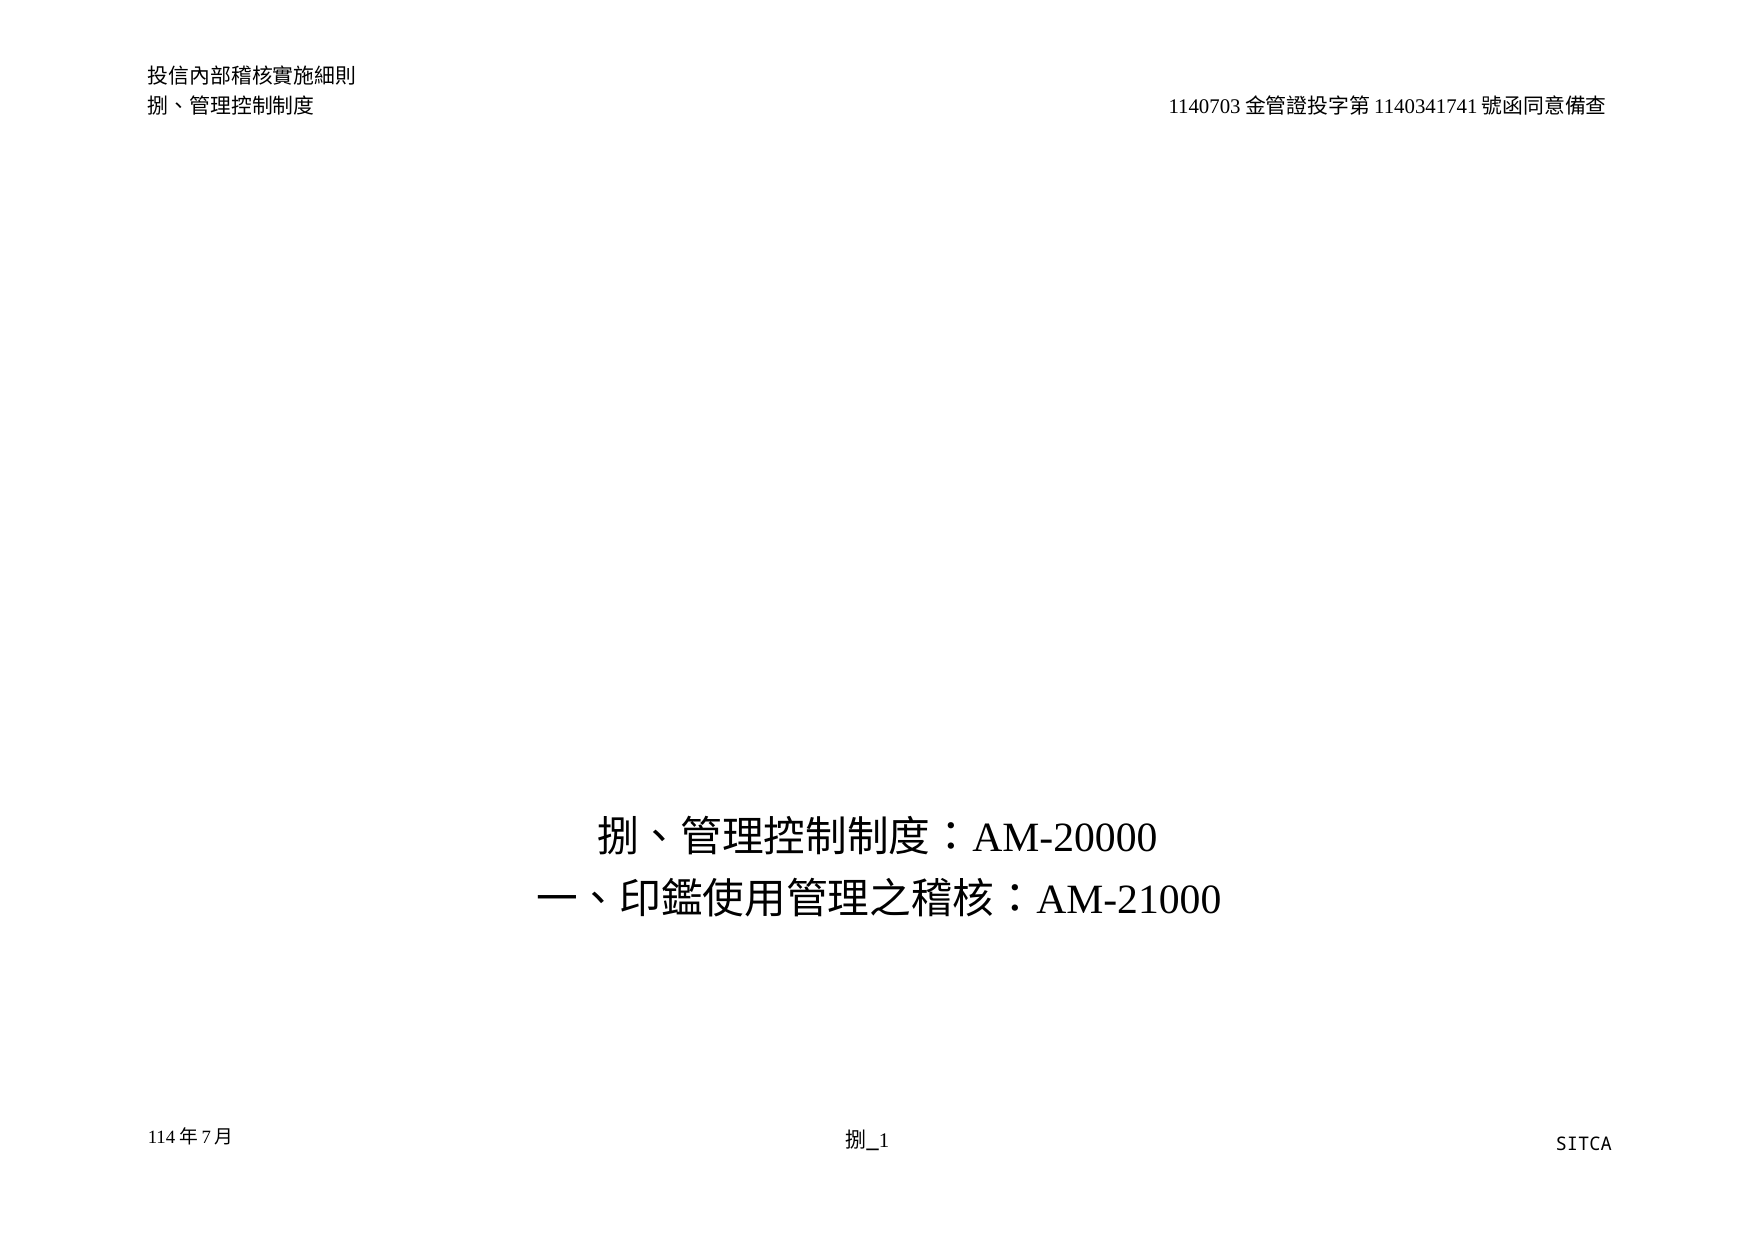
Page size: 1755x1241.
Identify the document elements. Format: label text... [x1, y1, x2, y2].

text 一、印鑑使用管理之稽核：AM-21000 [148, 854, 1606, 916]
text 捌、管理控制制度：AM-20000 [148, 791, 1606, 854]
